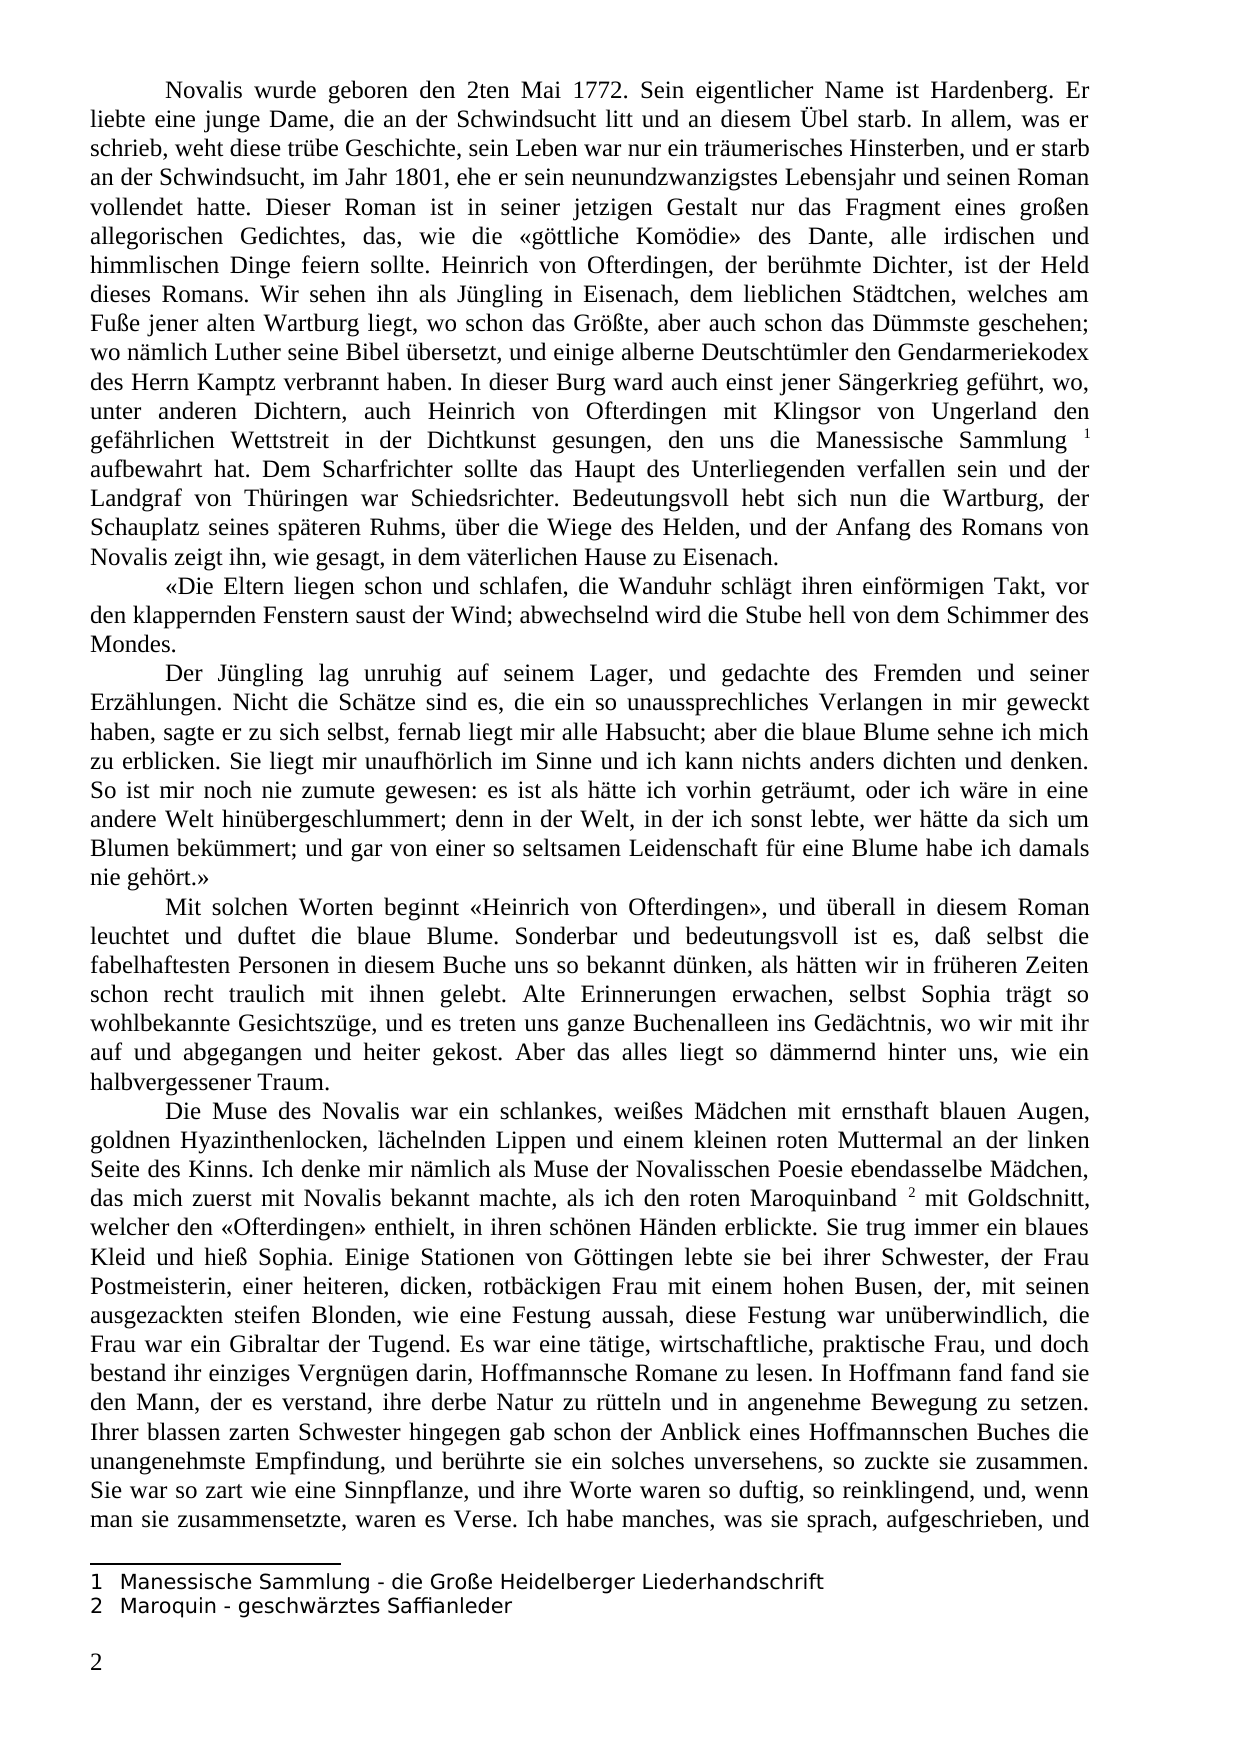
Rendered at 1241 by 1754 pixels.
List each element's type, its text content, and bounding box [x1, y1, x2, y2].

text Novalis wurde geboren den 2ten Mai 1772. Sein eigentlicher Name ist Hardenberg. Er liebte eine junge Dame, die an der Schwindsucht litt und an diesem Übel starb. In allem, was er schrieb, weht diese trübe Geschichte, sein Leben war nur ein träumerisches Hinsterben, und er starb an der Schwindsucht, im Jahr 1801, ehe er sein neunundzwanzigstes Lebensjahr und seinen Roman vollendet hatte. Dieser Roman ist in seiner jetzigen Gestalt nur das Fragment eines großen allegorischen Gedichtes, das, wie die «göttliche Komödie» des Dante, alle irdischen und himmlischen Dinge feiern sollte. Heinrich von Ofterdingen, der berühmte Dichter, ist der Held dieses Romans. Wir sehen ihn als Jüngling in Eisenach, dem lieblichen Städtchen, welches am Fuße jener alten Wartburg liegt, wo schon das Größte, aber auch schon das Dümmste geschehen; wo nämlich Luther seine Bibel übersetzt, und einige alberne Deutschtümler den Gendarmeriekodex des Herrn Kamptz verbrannt haben. In dieser Burg ward auch einst jener Sängerkrieg geführt, wo, unter anderen Dichtern, auch Heinrich von Ofterdingen mit Klingsor von Ungerland den gefährlichen Wettstreit in der Dichtkunst gesungen, den uns die Manessische Sammlung aufbewahrt hat. Dem Scharfrichter sollte das Haupt des Unterliegenden verfallen sein und der Landgraf von Thüringen war Schiedsrichter. Bedeutungsvoll hebt sich nun die Wartburg, der Schauplatz seines späteren Ruhms, über die Wiege des Helden, und der Anfang des Romans von Novalis zeigt ihn, wie gesagt, in dem väterlichen Hause zu Eisenach. [90, 75, 1091, 570]
text Der Jüngling lag unruhig auf seinem Lager, und gedachte des Fremden und seiner Erzählungen. Nicht die Schätze sind es, die ein so unaussprechliches Verlangen in mir geweckt haben, sagte er zu sich selbst, fernab liegt mir alle Habsucht; aber die blaue Blume sehne ich mich zu erblicken. Sie liegt mir unaufhörlich im Sinne und ich kann nichts anders dichten und denken. So ist mir noch nie zumute gewesen: es ist als hätte ich vorhin geträumt, oder ich wäre in eine andere Welt hinübergeschlummert; denn in der Welt, in der ich sonst lebte, wer hätte da sich um Blumen bekümmert; und gar von einer so seltsamen Leidenschaft für eine Blume habe ich damals nie gehört.» [90, 658, 1091, 891]
text Die Muse des Novalis war ein schlankes, weißes Mädchen mit ernsthaft blauen Augen, goldnen Hyazinthenlocken, lächelnden Lippen und einem kleinen roten Muttermal an der linken Seite des Kinns. Ich denke mir nämlich als Muse der Novalisschen Poesie ebendasselbe Mädchen, das mich zuerst mit Novalis bekannt machte, als ich den roten Maroquinband mit Goldschnitt, welcher den «Ofterdingen» enthielt, in ihren schönen Händen erblickte. Sie trug immer ein blaues Kleid und hieß Sophia. Einige Stationen von Göttingen lebte sie bei ihrer Schwester, der Frau Postmeisterin, einer heiteren, dicken, rotbäckigen Frau mit einem hohen Busen, der, mit seinen ausgezackten steifen Blonden, wie eine Festung aussah, diese Festung war unüberwindlich, die Frau war ein Gibraltar der Tugend. Es war eine tätige, wirtschaftliche, praktische Frau, und doch bestand ihr einziges Vergnügen darin, Hoffmannsche Romane zu lesen. In Hoffmann fand fand sie den Mann, der es verstand, ihre derbe Natur zu rütteln und in angenehme Bewegung zu setzen. Ihrer blassen zarten Schwester hingegen gab schon der Anblick eines Hoffmannschen Buches die unangenehmste Empfindung, und berührte sie ein solches unversehens, so zuckte sie zusammen. Sie war so zart wie eine Sinnpflanze, und ihre Worte waren so duftig, so reinklingend, und, wenn man sie zusammensetzte, waren es Verse. Ich habe manches, was sie sprach, aufgeschrieben, und [90, 1095, 1091, 1533]
text «Die Eltern liegen schon und schlafen, die Wanduhr schlägt ihren einförmigen Takt, vor den klappernden Fenstern saust der Wind; abwechselnd wird die Stube hell von dem Schimmer des Mondes. [90, 570, 1091, 658]
text Maroquin - geschwärztes Saffianleder [90, 1594, 1091, 1618]
text Mit solchen Worten beginnt «Heinrich von Ofterdingen», und überall in diesem Roman leuchtet und duftet die blaue Blume. Sonderbar und bedeutungsvoll ist es, daß selbst die fabelhaftesten Personen in diesem Buche uns so bekannt dünken, als hätten wir in früheren Zeiten schon recht traulich mit ihnen gelebt. Alte Erinnerungen erwachen, selbst Sophia trägt so wohlbekannte Gesichtszüge, und es treten uns ganze Buchenalleen ins Gedächtnis, wo wir mit ihr auf und abgegangen und heiter gekost. Aber das alles liegt so dämmernd hinter uns, wie ein halbvergessener Traum. [90, 891, 1091, 1095]
text Manessische Sammlung - die Große Heidelberger Liederhandschrift [90, 1570, 1091, 1594]
